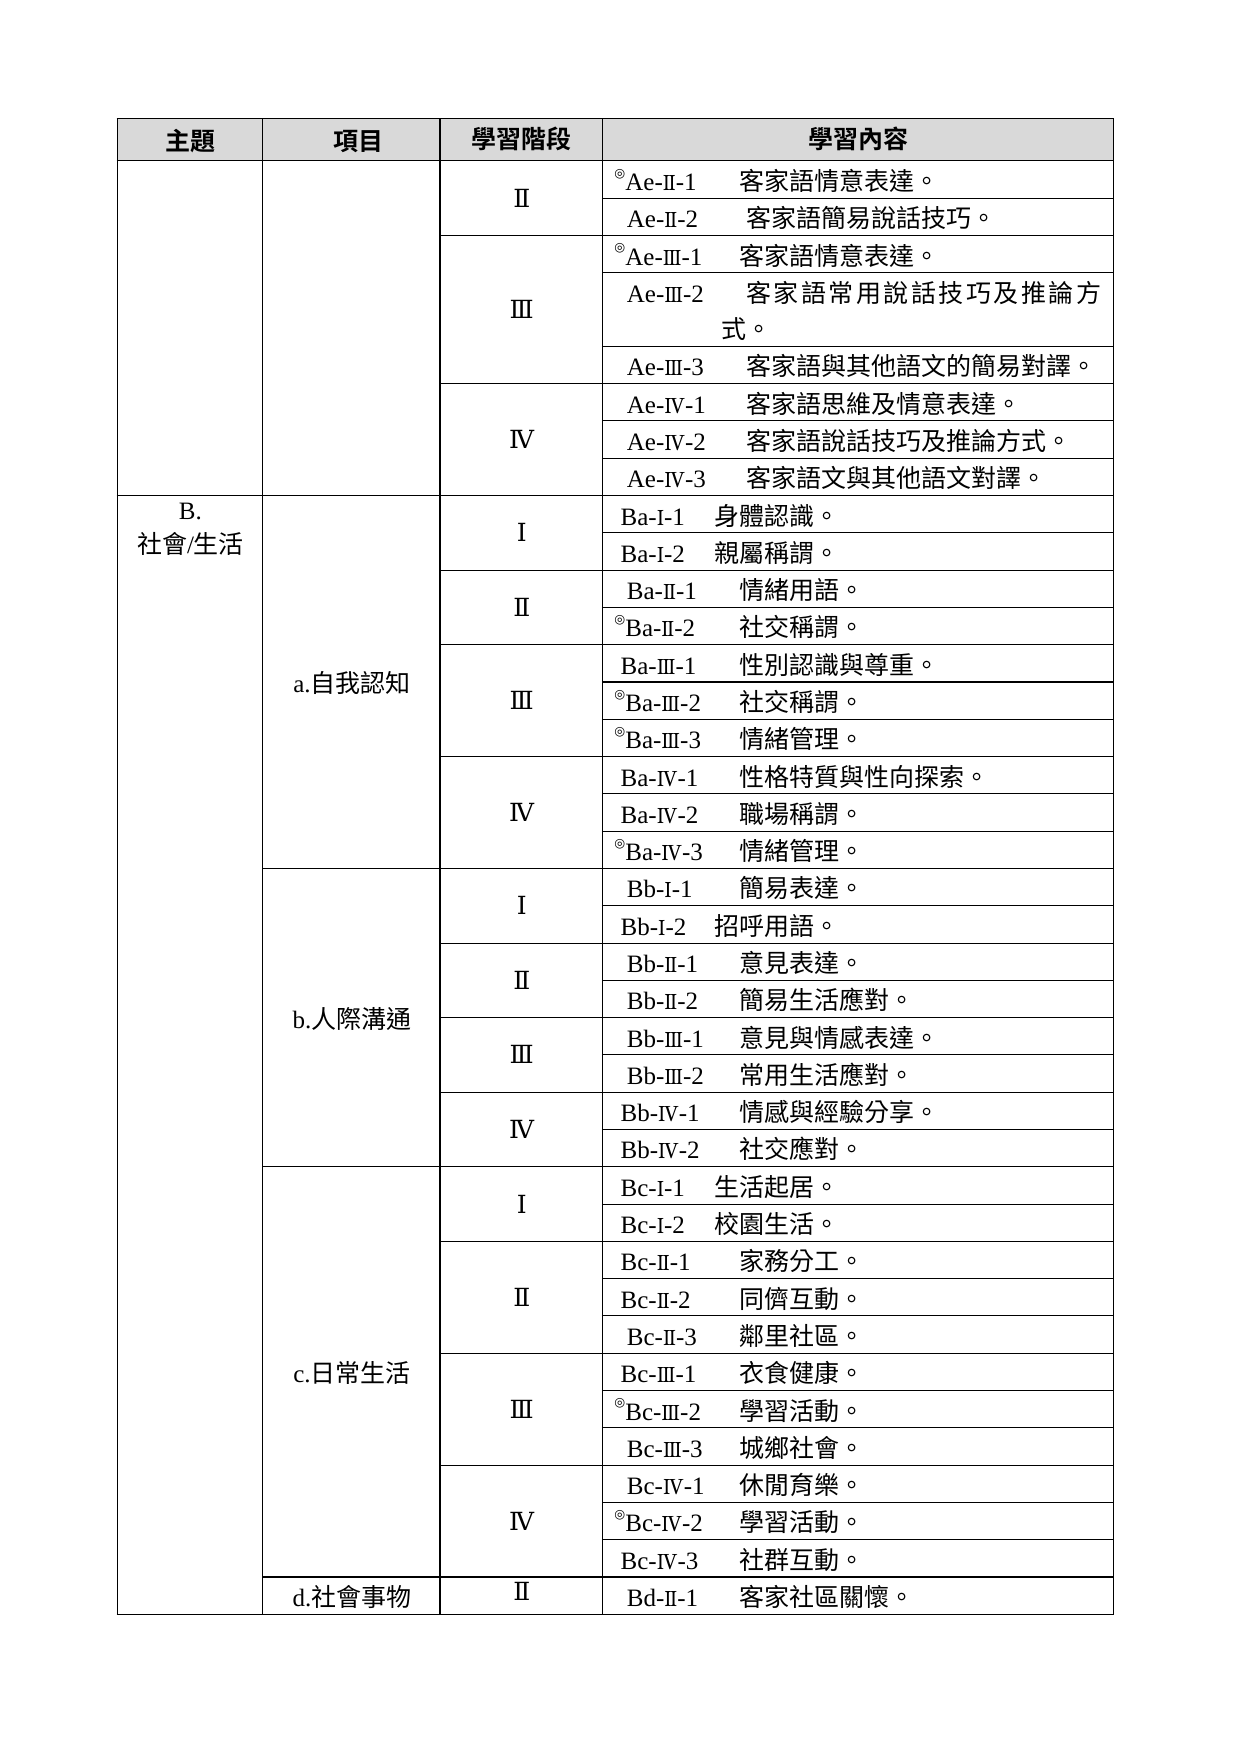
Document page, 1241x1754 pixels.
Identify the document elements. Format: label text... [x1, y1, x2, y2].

table_cell Bb-Ⅱ-1 意見表達。 [603, 944, 1113, 980]
table_header 主題 [118, 119, 262, 160]
table_cell Bc-Ⅳ-1 休閒育樂。 [603, 1466, 1113, 1502]
table_cell ◎Ba-Ⅱ-2 社交稱謂。 [603, 608, 1113, 644]
table_cell Ⅲ [441, 645, 602, 756]
table_header 項目 [263, 119, 439, 160]
table_cell Ba-Ⅲ-1 性別認識與尊重。 [603, 645, 1113, 681]
table_cell a.自我認知 [263, 496, 439, 868]
table_cell ◎Bc-Ⅲ-2 學習活動。 [603, 1391, 1113, 1427]
table_cell B. 社會/生活 [118, 496, 262, 1614]
table_cell ◎Ae-Ⅱ-1 客家語情意表達。 [603, 161, 1113, 198]
table_cell Bb-Ⅰ-1 簡易表達。 [603, 869, 1113, 905]
table_cell Ae-Ⅲ-3 客家語與其他語文的簡易對譯。 [603, 347, 1113, 383]
table_cell Ⅰ [441, 496, 602, 569]
table_cell Ⅳ [441, 757, 602, 868]
table_cell Ae-Ⅳ-2 客家語說話技巧及推論方式。 [603, 421, 1113, 458]
table_cell Ⅳ [441, 1093, 602, 1166]
table_cell b.人際溝通 [263, 869, 439, 1166]
table_cell Bc-Ⅲ-3 城鄉社會。 [603, 1428, 1113, 1464]
table_cell Ⅲ [441, 1354, 602, 1464]
table_cell Bb-Ⅱ-2 簡易生活應對。 [603, 981, 1113, 1017]
table_cell Ae-Ⅳ-1 客家語思維及情意表達。 [603, 384, 1113, 420]
table_cell Ⅲ [441, 236, 602, 383]
table_cell ◎Bc-Ⅳ-2 學習活動。 [603, 1503, 1113, 1539]
table_cell Ⅱ [441, 1242, 602, 1353]
table_cell Ⅱ [441, 1578, 602, 1614]
table_cell c.日常生活 [263, 1167, 439, 1576]
table_cell Ae-Ⅱ-2 客家語簡易說話技巧。 [603, 199, 1113, 235]
table_cell Ba-Ⅰ-2 親屬稱謂。 [603, 533, 1113, 569]
table_cell Ⅱ [441, 944, 602, 1017]
table_cell Ⅰ [441, 869, 602, 942]
table_cell Bc-Ⅱ-3 鄰里社區。 [603, 1316, 1113, 1353]
table_cell Bb-Ⅲ-2 常用生活應對。 [603, 1055, 1113, 1092]
table_cell [118, 161, 262, 495]
table_cell Bb-Ⅰ-2 招呼用語。 [603, 906, 1113, 942]
table_cell ◎Ae-Ⅲ-1 客家語情意表達。 [603, 236, 1113, 272]
table_cell Bb-Ⅲ-1 意見與情感表達。 [603, 1018, 1113, 1054]
table_cell Bb-Ⅳ-2 社交應對。 [603, 1130, 1113, 1166]
table_cell Ba-Ⅳ-1 性格特質與性向探索。 [603, 757, 1113, 793]
table_cell Ae-Ⅳ-3 客家語文與其他語文對譯。 [603, 459, 1113, 495]
table_cell Ⅰ [441, 1167, 602, 1241]
table_cell Ⅱ [441, 161, 602, 235]
table_cell Bc-Ⅲ-1 衣食健康。 [603, 1354, 1113, 1390]
table_cell d.社會事物 [263, 1578, 439, 1614]
table_cell Bd-Ⅱ-1 客家社區關懷。 [603, 1578, 1113, 1614]
table_cell Bc-Ⅱ-1 家務分工。 [603, 1242, 1113, 1278]
table_cell Ⅱ [441, 571, 602, 644]
table_cell Ae-Ⅲ-2 客家語常用說話技巧及推論方式。 [603, 273, 1113, 346]
table_cell Bc-Ⅰ-1 生活起居。 [603, 1167, 1113, 1203]
table_cell [263, 161, 439, 495]
table_cell ◎Ba-Ⅳ-3 情緒管理。 [603, 832, 1113, 868]
table_header 學習內容 [603, 119, 1113, 160]
table_cell ◎Ba-Ⅲ-3 情緒管理。 [603, 720, 1113, 756]
table_cell Bb-Ⅳ-1 情感與經驗分享。 [603, 1093, 1113, 1129]
table_cell Bc-Ⅳ-3 社群互動。 [603, 1540, 1113, 1576]
table_cell Bc-Ⅰ-2 校園生活。 [603, 1205, 1113, 1241]
table_cell Ⅲ [441, 1018, 602, 1092]
table_cell Ⅳ [441, 384, 602, 495]
table_cell ◎Ba-Ⅲ-2 社交稱謂。 [603, 683, 1113, 719]
table_cell Ba-Ⅰ-1 身體認識。 [603, 496, 1113, 532]
table_header 學習階段 [441, 119, 602, 160]
table_cell Ⅳ [441, 1466, 602, 1576]
table_cell Ba-Ⅱ-1 情緒用語。 [603, 571, 1113, 607]
table_cell Ba-Ⅳ-2 職場稱謂。 [603, 794, 1113, 831]
table_cell Bc-Ⅱ-2 同儕互動。 [603, 1279, 1113, 1315]
